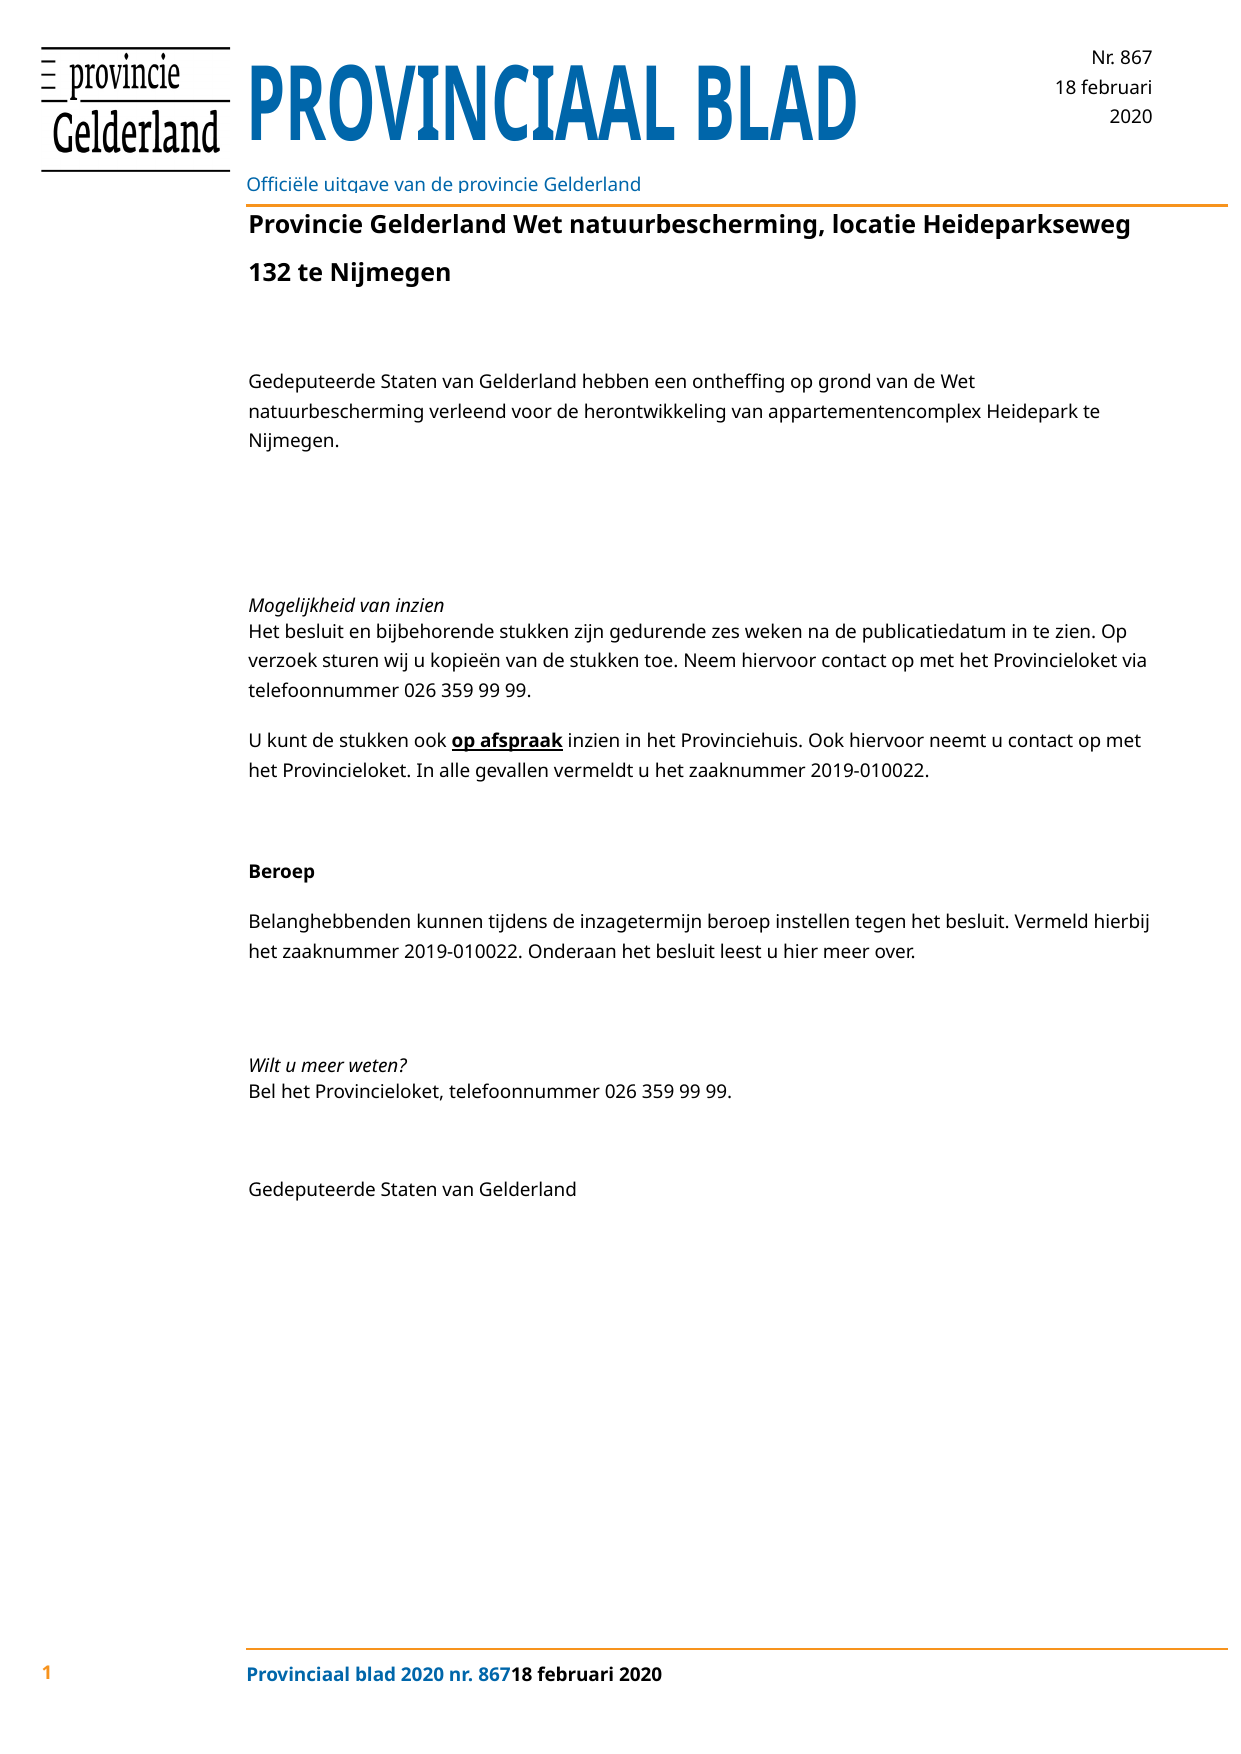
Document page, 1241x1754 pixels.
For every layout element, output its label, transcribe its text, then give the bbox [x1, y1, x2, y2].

text Gedeputeerde Staten van Gelderland [248, 1176, 1152, 1202]
text Mogelijkheid van inzien [248, 592, 1152, 618]
text Het besluit en bijbehorende stukken zijn gedurende zes weken na de publicatiedatum in te zien. Op verzoek sturen wij u kopieën van de stukken toe. Neem hiervoor contact op met het Provincieloket via telefoonnummer 026 359 99 99. [248, 618, 1152, 703]
picture [41, 47, 231, 172]
text Wilt u meer weten? [248, 1052, 1152, 1078]
text Provincie Gelderland Wet natuurbescherming, locatie Heideparkseweg 132 te Nijmegen [248, 207, 1152, 288]
text Beroep [248, 858, 1152, 884]
text U kunt de stukken ook op afspraak inzien in het Provinciehuis. Ook hiervoor neemt u contact op met het Provincieloket. In alle gevallen vermeldt u het zaaknummer 2019-010022. [248, 728, 1152, 783]
text Belanghebbenden kunnen tijdens de inzagetermijn beroep instellen tegen het besluit. Vermeld hierbij het zaaknummer 2019-010022. Onderaan het besluit leest u hier meer over. [248, 908, 1152, 964]
text Bel het Provincieloket, telefoonnummer 026 359 99 99. [248, 1078, 1152, 1104]
text Gedeputeerde Staten van Gelderland hebben een ontheffing op grond van de Wet natuurbescherming verleend voor de herontwikkeling van appartementencomplex Heidepark te Nijmegen. [248, 368, 1152, 453]
